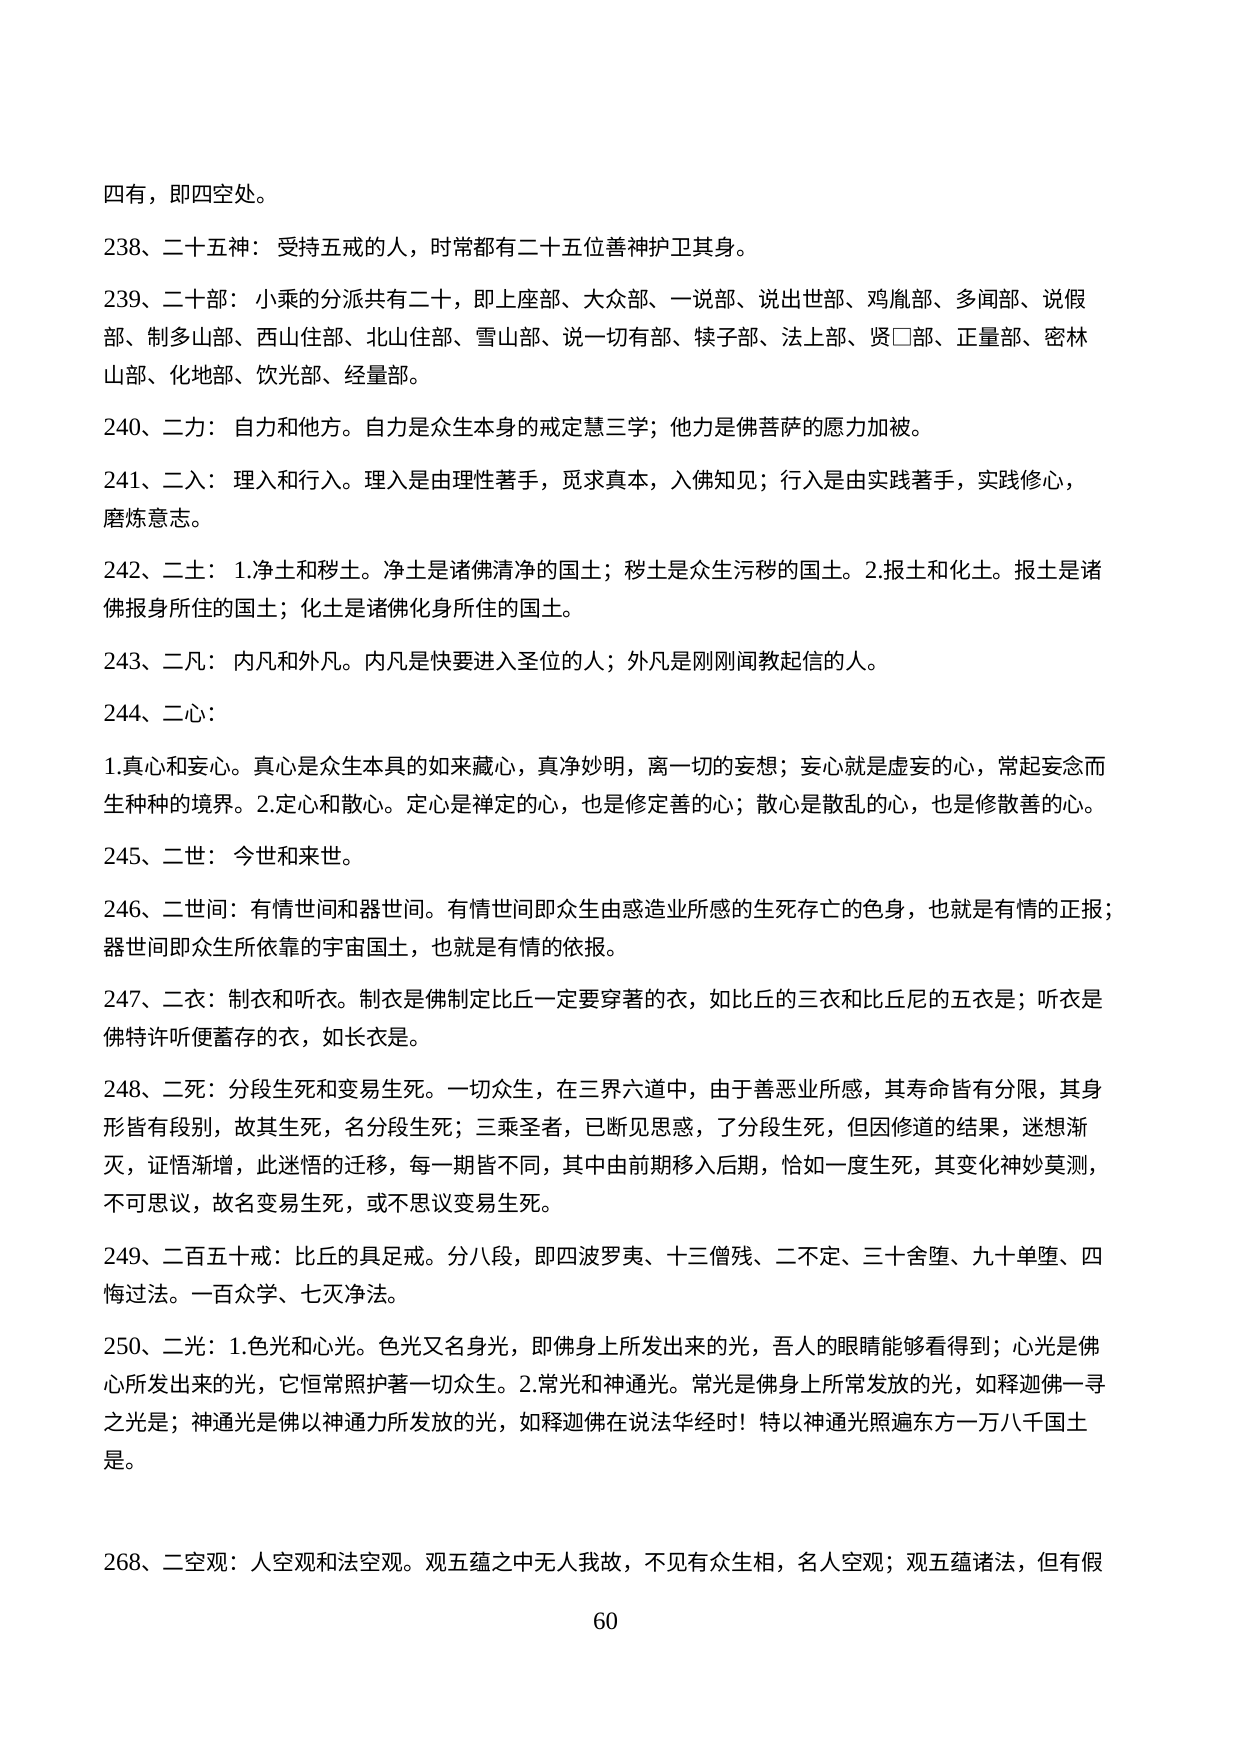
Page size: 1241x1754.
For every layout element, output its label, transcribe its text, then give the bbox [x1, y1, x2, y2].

text 1.真心和妄心。真心是众生本具的如来藏心，真净妙明，离一切的妄想；妄心就是虚妄的心，常起妄念而生种种的境界。2.定心和散心。定心是禅定的心，也是修定善的心；散心是散乱的心，也是修散善的心。 [103, 749, 1107, 818]
text 247、二衣：制衣和听衣。制衣是佛制定比丘一定要穿著的衣，如比丘的三衣和比丘尼的五衣是；听衣是佛特许听便蓄存的衣，如长衣是。 [103, 982, 1107, 1052]
text 268、二空观：人空观和法空观。观五蕴之中无人我故，不见有众生相，名人空观；观五蕴诸法，但有假 [103, 1544, 1107, 1576]
text 243、二凡： 内凡和外凡。内凡是快要进入圣位的人；外凡是刚刚闻教起信的人。 [103, 644, 1107, 675]
text 240、二力： 自力和他方。自力是众生本身的戒定慧三学；他力是佛菩萨的愿力加被。 [103, 410, 1107, 442]
text 249、二百五十戒：比丘的具足戒。分八段，即四波罗夷、十三僧残、二不定、三十舍堕、九十单堕、四悔过法。一百众学、七灭净法。 [103, 1239, 1107, 1308]
text 242、二土： 1.净土和秽土。净土是诸佛清净的国土；秽土是众生污秽的国土。2.报土和化土。报土是诸佛报身所住的国土；化土是诸佛化身所住的国土。 [103, 553, 1107, 623]
text 250、二光：1.色光和心光。色光又名身光，即佛身上所发出来的光，吾人的眼睛能够看得到；心光是佛心所发出来的光，它恒常照护著一切众生。2.常光和神通光。常光是佛身上所常发放的光，如释迦佛一寻之光是；神通光是佛以神通力所发放的光，如释迦佛在说法华经时！特以神通光照遍东方一万八千国土是。 [103, 1329, 1107, 1474]
text 246、二世间：有情世间和器世间。有情世间即众生由惑造业所感的生死存亡的色身，也就是有情的正报；器世间即众生所依靠的宇宙国土，也就是有情的依报。 [103, 892, 1107, 961]
text 244、二心： [103, 696, 1107, 728]
text 245、二世： 今世和来世。 [103, 839, 1107, 871]
text 241、二入： 理入和行入。理入是由理性著手，觅求真本，入佛知见；行入是由实践著手，实践修心，磨炼意志。 [103, 463, 1107, 532]
text 248、二死：分段生死和变易生死。一切众生，在三界六道中，由于善恶业所感，其寿命皆有分限，其身形皆有段别，故其生死，名分段生死；三乘圣者，已断见思惑，了分段生死，但因修道的结果，迷想渐灭，证悟渐增，此迷悟的迁移，每一期皆不同，其中由前期移入后期，恰如一度生死，其变化神妙莫测，不可思议，故名变易生死，或不思议变易生死。 [103, 1072, 1107, 1218]
text 四有，即四空处。 [103, 177, 1107, 209]
text 238、二十五神： 受持五戒的人，时常都有二十五位善神护卫其身。 [103, 229, 1107, 261]
text 239、二十部： 小乘的分派共有二十，即上座部、大众部、一说部、说出世部、鸡胤部、多闻部、说假部、制多山部、西山住部、北山住部、雪山部、说一切有部、犊子部、法上部、贤□部、正量部、密林山部、化地部、饮光部、经量部。 [103, 282, 1107, 389]
